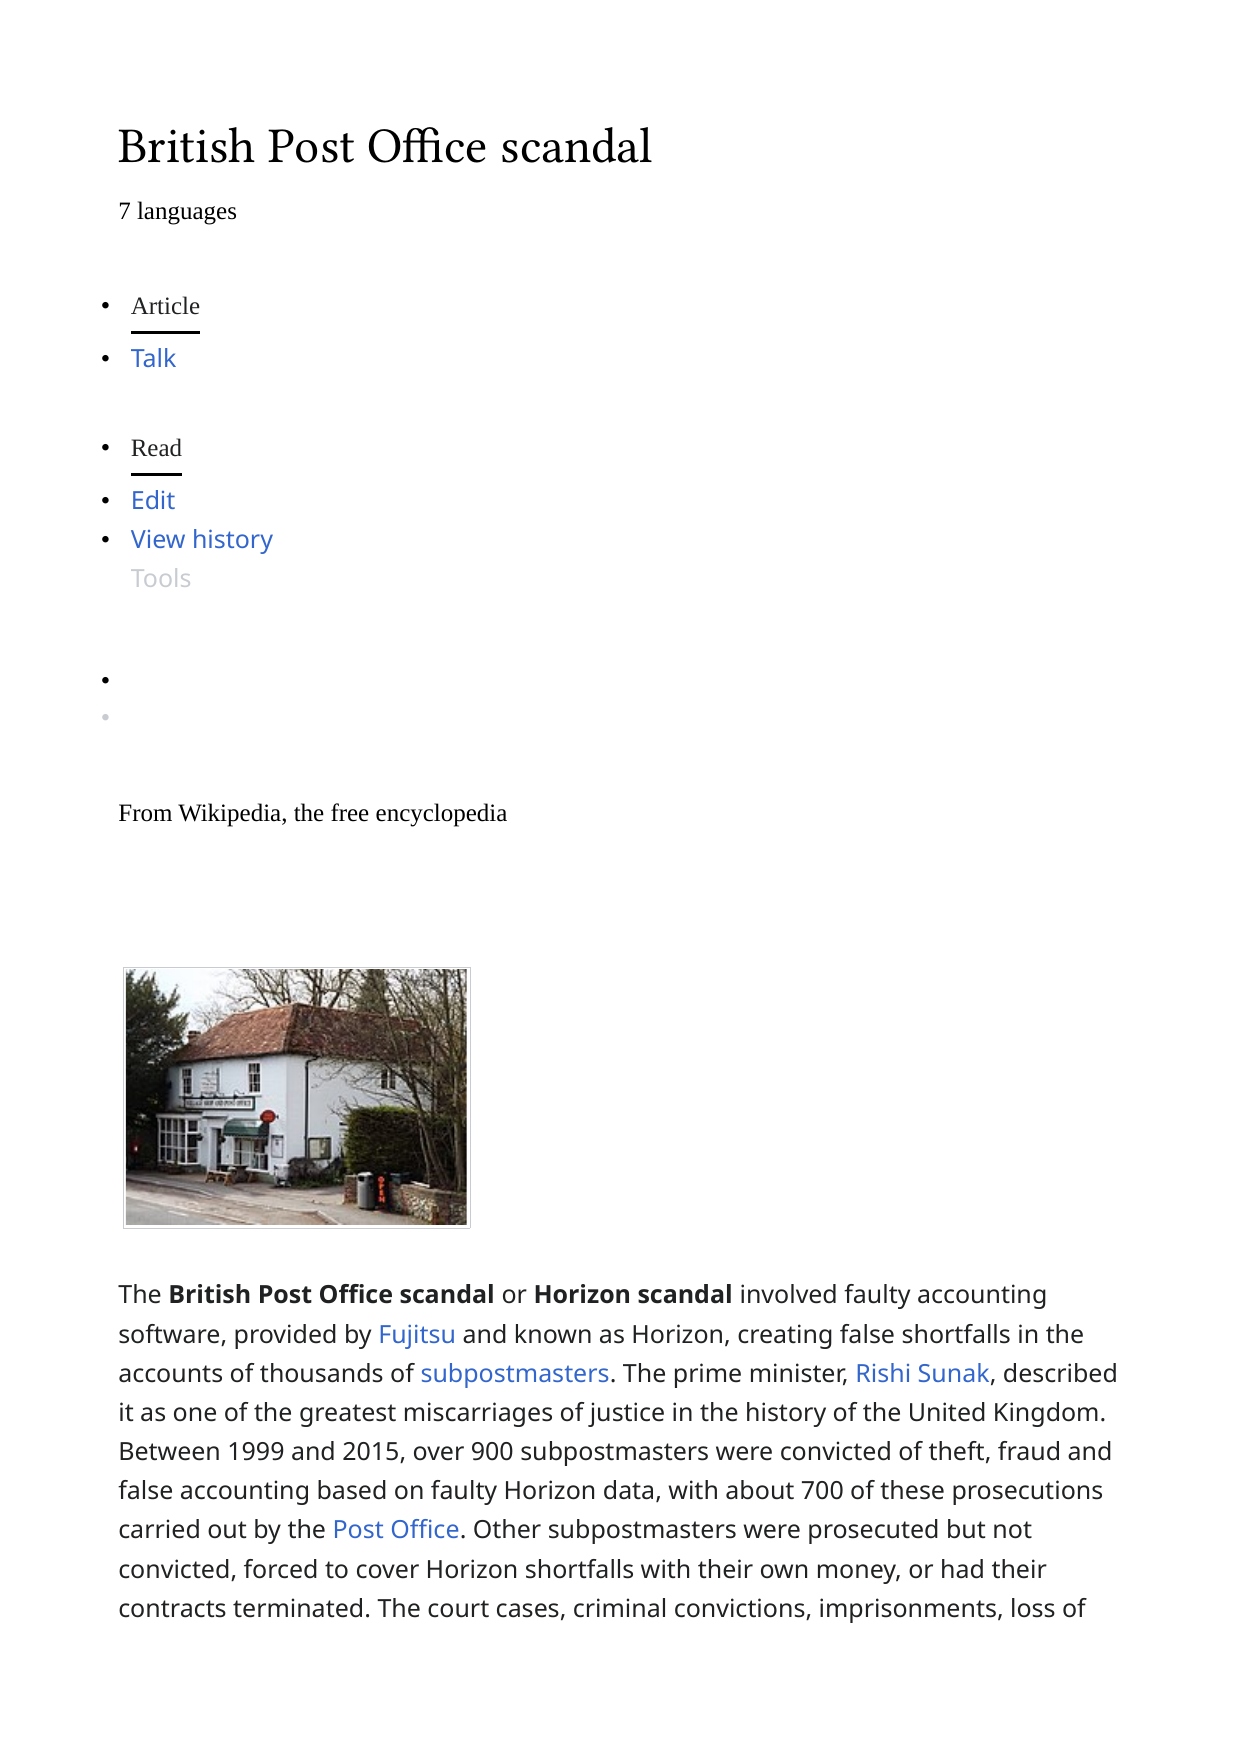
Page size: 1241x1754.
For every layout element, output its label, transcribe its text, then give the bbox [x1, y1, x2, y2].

list View history [131, 522, 1109, 556]
list Talk [131, 341, 1109, 374]
text 7 languages [118, 196, 1113, 225]
picture [125, 969, 467, 1225]
text From Wikipedia, the free encyclopedia [118, 798, 1122, 827]
text The British Post Office scandal or Horizon scandal involved faulty accounting software, provided by Fujitsu and known as Horizon, creating false shortfalls in the accounts of thousands of subpostmasters. The prime minister, Rishi Sunak, described it as one of the greatest miscarriages of justice in the history of the United Kingdom. Between 1999 and 2015, over 900 subpostmasters were convicted of theft, fraud and false accounting based on faulty Horizon data, with about 700 of these prosecutions carried out by the Post Office. Other subpostmasters were prosecuted but not convicted, forced to cover Horizon shortfalls with their own money, or had their contracts terminated. The court cases, criminal convictions, imprisonments, loss of [118, 1277, 1122, 1624]
text Tools [131, 561, 1109, 595]
list Edit [131, 483, 1109, 517]
list Article [131, 291, 1109, 334]
list Read [131, 433, 1109, 476]
subtitle British Post Office scandal [118, 118, 1122, 175]
